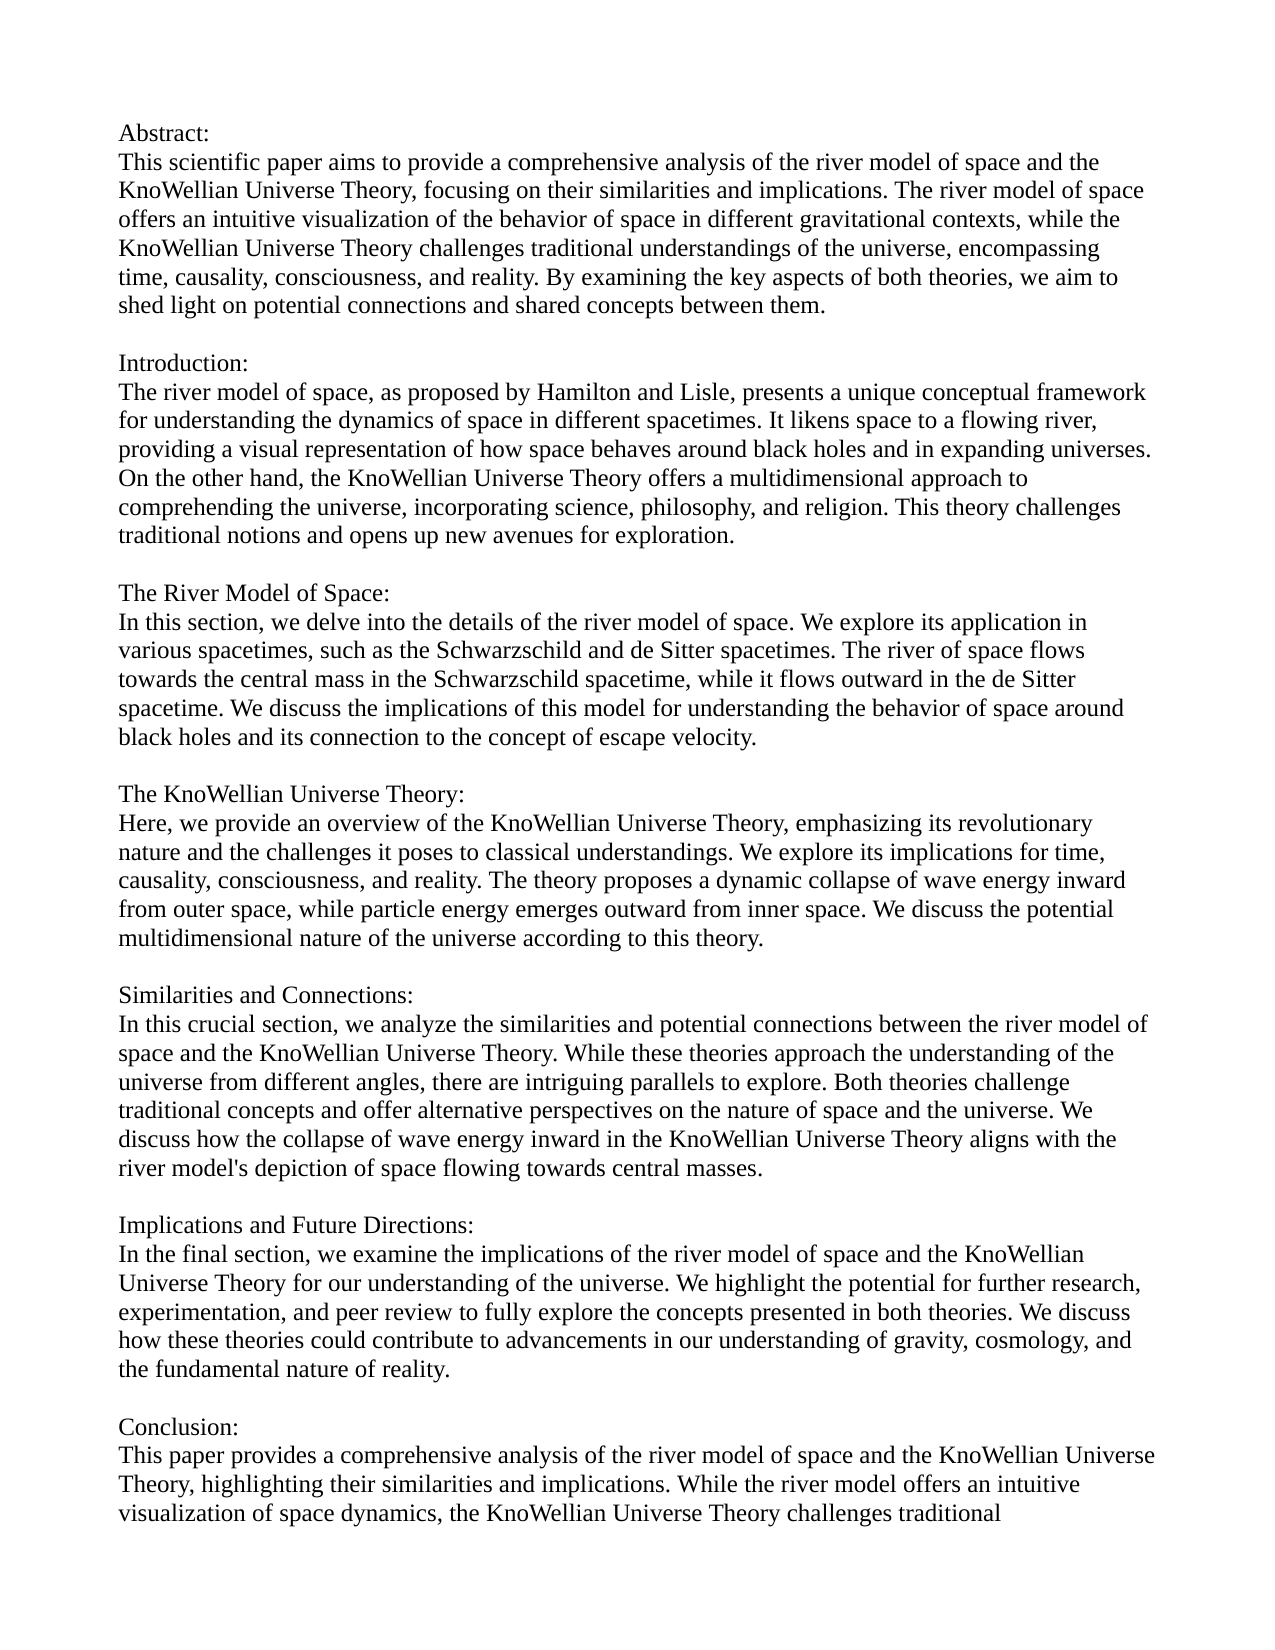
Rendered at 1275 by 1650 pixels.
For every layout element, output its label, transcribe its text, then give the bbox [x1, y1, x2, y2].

text Similarities and Connections: [118, 981, 1157, 1009]
text In the final section, we examine the implications of the river model of space and the KnoWellian Universe Theory for our understanding of the universe. We highlight the potential for further research, experimentation, and peer review to fully explore the concepts presented in both theories. We discuss how these theories could contribute to advancements in our understanding of gravity, cosmology, and the fundamental nature of reality. [118, 1239, 1157, 1383]
text The KnoWellian Universe Theory: [118, 779, 1157, 808]
text This paper provides a comprehensive analysis of the river model of space and the KnoWellian Universe Theory, highlighting their similarities and implications. While the river model offers an intuitive visualization of space dynamics, the KnoWellian Universe Theory challenges traditional [118, 1441, 1157, 1527]
text Here, we provide an overview of the KnoWellian Universe Theory, emphasizing its revolutionary nature and the challenges it poses to classical understandings. We explore its implications for time, causality, consciousness, and reality. The theory proposes a dynamic collapse of wave energy inward from outer space, while particle energy emerges outward from inner space. We discuss the potential multidimensional nature of the universe according to this theory. [118, 808, 1157, 952]
text Abstract: [118, 118, 1157, 147]
text In this section, we delve into the details of the river model of space. We explore its application in various spacetimes, such as the Schwarzschild and de Sitter spacetimes. The river of space flows towards the central mass in the Schwarzschild spacetime, while it flows outward in the de Sitter spacetime. We discuss the implications of this model for understanding the behavior of space around black holes and its connection to the concept of escape velocity. [118, 607, 1157, 751]
text Implications and Future Directions: [118, 1211, 1157, 1239]
text Conclusion: [118, 1412, 1157, 1441]
text The River Model of Space: [118, 578, 1157, 607]
text Introduction: [118, 348, 1157, 377]
text In this crucial section, we analyze the similarities and potential connections between the river model of space and the KnoWellian Universe Theory. While these theories approach the understanding of the universe from different angles, there are intriguing parallels to explore. Both theories challenge traditional concepts and offer alternative perspectives on the nature of space and the universe. We discuss how the collapse of wave energy inward in the KnoWellian Universe Theory aligns with the river model's depiction of space flowing towards central masses. [118, 1009, 1157, 1182]
text This scientific paper aims to provide a comprehensive analysis of the river model of space and the KnoWellian Universe Theory, focusing on their similarities and implications. The river model of space offers an intuitive visualization of the behavior of space in different gravitational contexts, while the KnoWellian Universe Theory challenges traditional understandings of the universe, encompassing time, causality, consciousness, and reality. By examining the key aspects of both theories, we aim to shed light on potential connections and shared concepts between them. [118, 147, 1157, 319]
text The river model of space, as proposed by Hamilton and Lisle, presents a unique conceptual framework for understanding the dynamics of space in different spacetimes. It likens space to a flowing river, providing a visual representation of how space behaves around black holes and in expanding universes. On the other hand, the KnoWellian Universe Theory offers a multidimensional approach to comprehending the universe, incorporating science, philosophy, and religion. This theory challenges traditional notions and opens up new avenues for exploration. [118, 377, 1157, 549]
